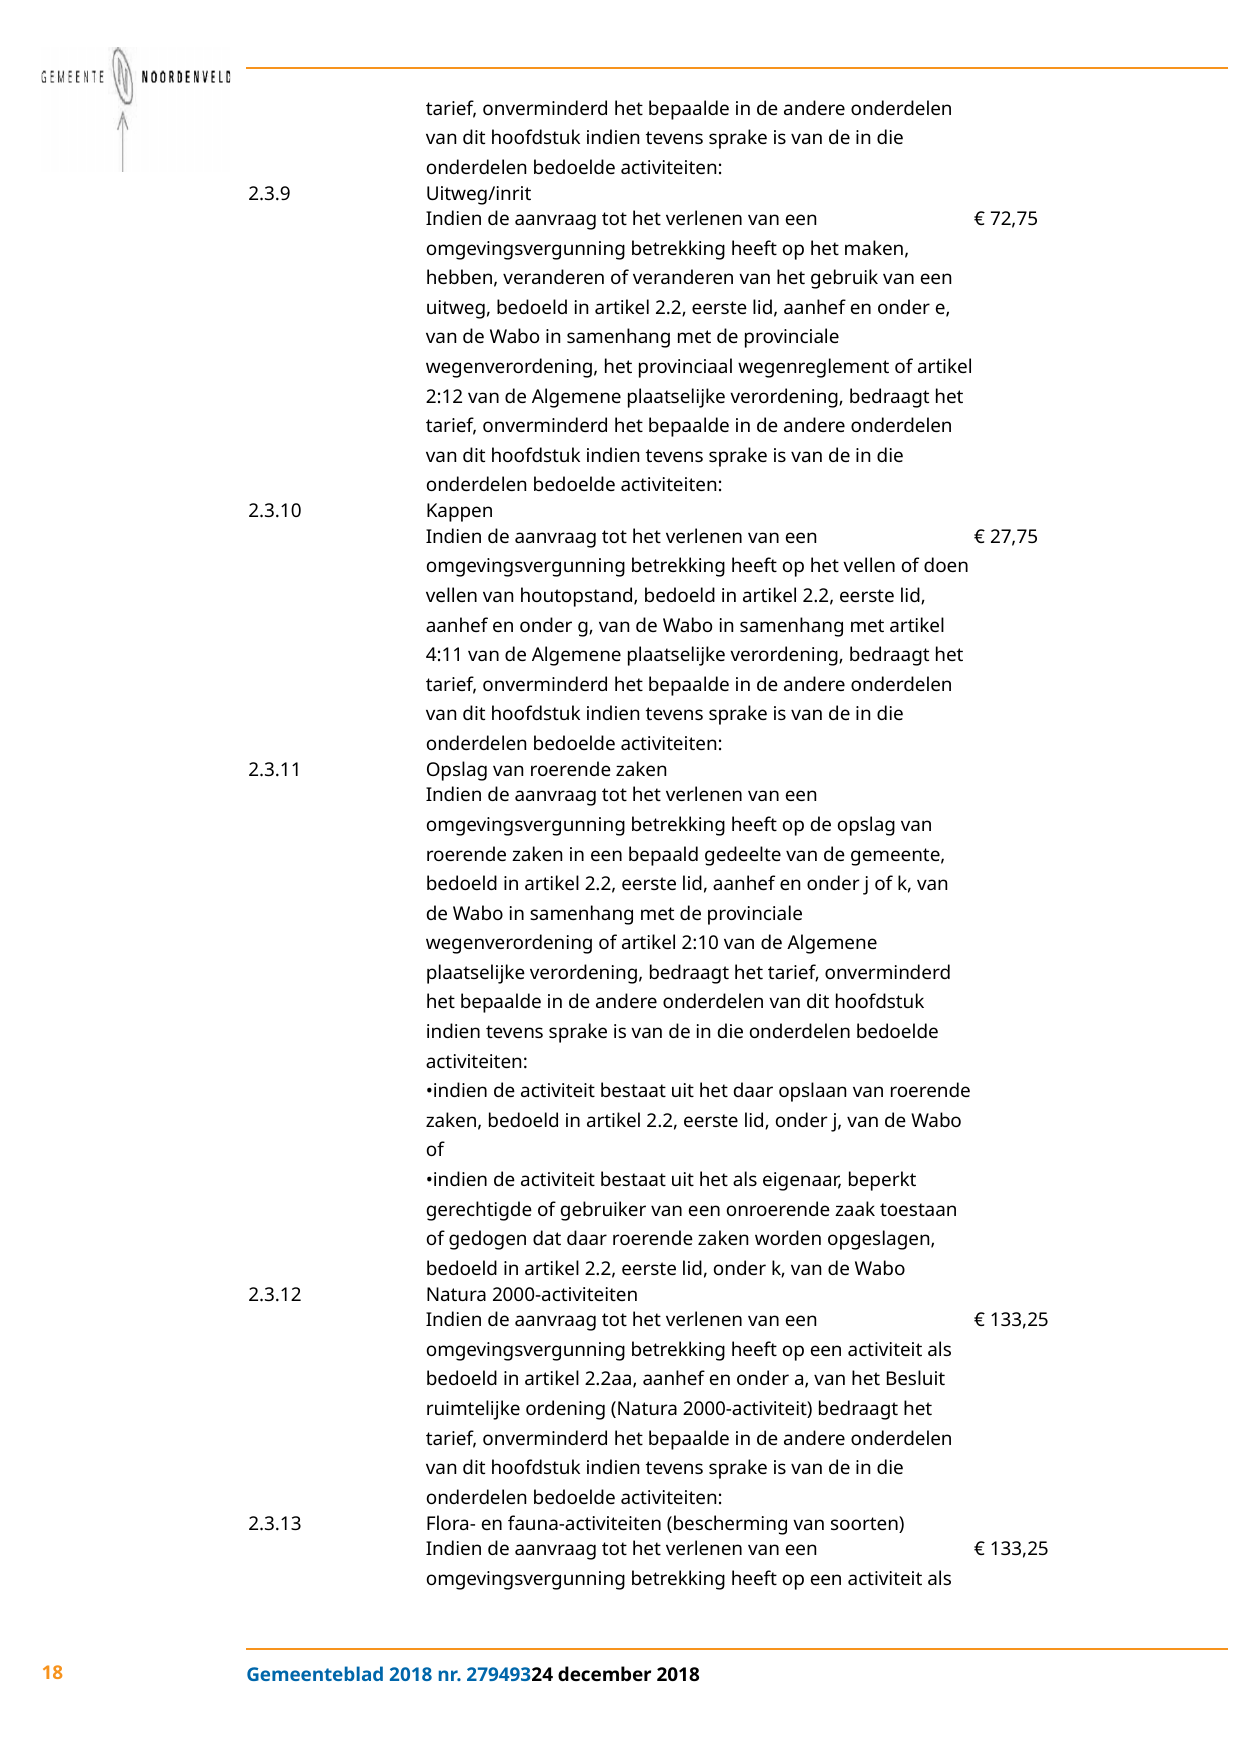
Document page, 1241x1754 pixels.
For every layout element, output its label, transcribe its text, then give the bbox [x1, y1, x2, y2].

table_cell 2.3.9 [248, 180, 426, 205]
table_cell [974, 756, 1152, 782]
table_cell [248, 95, 426, 180]
table_cell [248, 1535, 426, 1591]
picture [41, 47, 231, 172]
table_cell Indien de aanvraag tot het verlenen van een omgevingsvergunning betrekking heeft op een activiteit als [426, 1535, 974, 1591]
table_cell Indien de aanvraag tot het verlenen van een omgevingsvergunning betrekking heeft op de opslag van roerende zaken in een bepaald gedeelte van de gemeente, bedoeld in artikel 2.2, eerste lid, aanhef en onder j of k, van de Wabo in samenhang met de provinciale wegenverordening of artikel 2:10 van de Algemene plaatselijke verordening, bedraagt het tarief, onverminderd het bepaalde in de andere onderdelen van dit hoofdstuk indien tevens sprake is van de in die onderdelen bedoelde activiteiten: •indien de activiteit bestaat uit het daar opslaan van roerende zaken, bedoeld in artikel 2.2, eerste lid, onder j, van de Wabo of •indien de activiteit bestaat uit het als eigenaar, beperkt gerechtigde of gebruiker van een onroerende zaak toestaan of gedogen dat daar roerende zaken worden opgeslagen, bedoeld in artikel 2.2, eerste lid, onder k, van de Wabo [426, 782, 974, 1281]
table_cell Opslag van roerende zaken [426, 756, 974, 782]
table_cell Indien de aanvraag tot het verlenen van een omgevingsvergunning betrekking heeft op het vellen of doen vellen van houtopstand, bedoeld in artikel 2.2, eerste lid, aanhef en onder g, van de Wabo in samenhang met artikel 4:11 van de Algemene plaatselijke verordening, bedraagt het tarief, onverminderd het bepaalde in de andere onderdelen van dit hoofdstuk indien tevens sprake is van de in die onderdelen bedoelde activiteiten: [426, 523, 974, 756]
table_cell [974, 180, 1152, 205]
table_cell 2.3.12 [248, 1281, 426, 1306]
table_cell Indien de aanvraag tot het verlenen van een omgevingsvergunning betrekking heeft op het maken, hebben, veranderen of veranderen van het gebruik van een uitweg, bedoeld in artikel 2.2, eerste lid, aanhef en onder e, van de Wabo in samenhang met de provinciale wegenverordening, het provinciaal wegenreglement of artikel 2:12 van de Algemene plaatselijke verordening, bedraagt het tarief, onverminderd het bepaalde in de andere onderdelen van dit hoofdstuk indien tevens sprake is van de in die onderdelen bedoelde activiteiten: [426, 205, 974, 497]
table_cell [974, 782, 1152, 1281]
table_cell 2.3.13 [248, 1510, 426, 1535]
table_cell 2.3.11 [248, 756, 426, 782]
table_cell tarief, onverminderd het bepaalde in de andere onderdelen van dit hoofdstuk indien tevens sprake is van de in die onderdelen bedoelde activiteiten: [426, 95, 974, 180]
table_cell [974, 95, 1152, 180]
table_cell [248, 1306, 426, 1510]
table_cell Natura 2000-activiteiten [426, 1281, 974, 1306]
table_cell € 27,75 [974, 523, 1152, 756]
table_cell € 133,25 [974, 1306, 1152, 1510]
table_cell Flora- en fauna-activiteiten (bescherming van soorten) [426, 1510, 974, 1535]
table_cell [248, 205, 426, 497]
table_cell € 72,75 [974, 205, 1152, 497]
table_cell [974, 1510, 1152, 1535]
table_cell Uitweg/inrit [426, 180, 974, 205]
table_cell [974, 1281, 1152, 1306]
table_cell [248, 782, 426, 1281]
table_cell € 133,25 [974, 1535, 1152, 1591]
table_cell Indien de aanvraag tot het verlenen van een omgevingsvergunning betrekking heeft op een activiteit als bedoeld in artikel 2.2aa, aanhef en onder a, van het Besluit ruimtelijke ordening (Natura 2000-activiteit) bedraagt het tarief, onverminderd het bepaalde in de andere onderdelen van dit hoofdstuk indien tevens sprake is van de in die onderdelen bedoelde activiteiten: [426, 1306, 974, 1510]
table_cell Kappen [426, 498, 974, 523]
table_cell 2.3.10 [248, 498, 426, 523]
table_cell [974, 498, 1152, 523]
table_cell [248, 523, 426, 756]
